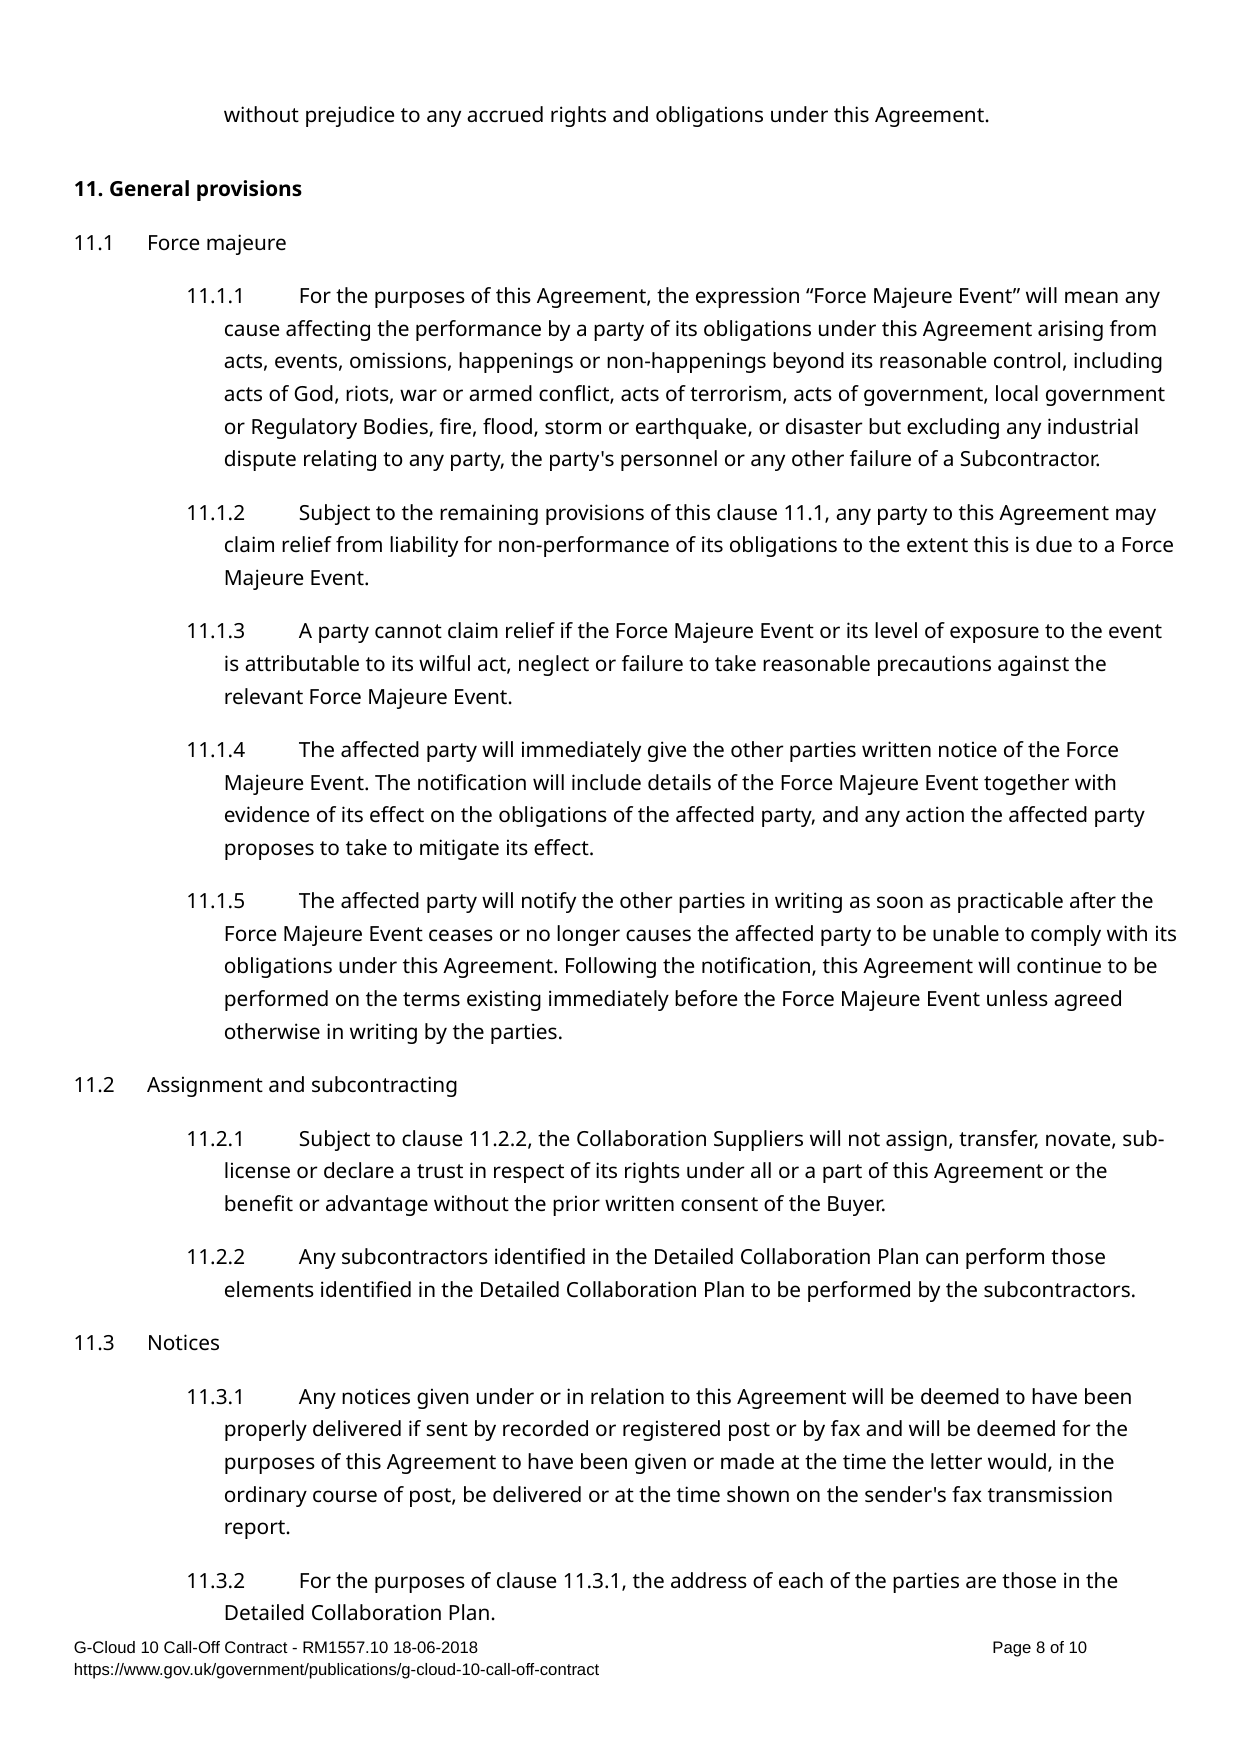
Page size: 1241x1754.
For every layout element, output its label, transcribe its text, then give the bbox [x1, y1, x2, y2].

list The affected party will immediately give the other parties written notice of the Force Majeure Event. The notification will include details of the Force Majeure Event together with evidence of its effect on the obligations of the affected party, and any action the affected party proposes to take to mitigate its effect. [186, 735, 1181, 861]
list Any notices given under or in relation to this Agreement will be deemed to have been properly delivered if sent by recorded or registered post or by fax and will be deemed for the purposes of this Agreement to have been given or made at the time the letter would, in the ordinary course of post, be delivered or at the time shown on the sender's fax transmission report. [186, 1382, 1181, 1541]
list Force majeure [73, 228, 1181, 256]
list For the purposes of clause 11.3.1, the address of each of the parties are those in the Detailed Collaboration Plan. [186, 1566, 1181, 1627]
list The affected party will notify the other parties in writing as soon as practicable after the Force Majeure Event ceases or no longer causes the affected party to be unable to comply with its obligations under this Agreement. Following the notification, this Agreement will continue to be performed on the terms existing immediately before the Force Majeure Event unless agreed otherwise in writing by the parties. [186, 886, 1181, 1045]
list A party cannot claim relief if the Force Majeure Event or its level of exposure to the event is attributable to its wilful act, neglect or failure to take reasonable precautions against the relevant Force Majeure Event. [186, 617, 1181, 710]
list Subject to the remaining provisions of this clause 11.1, any party to this Agreement may claim relief from liability for non-performance of its obligations to the extent this is due to a Force Majeure Event. [186, 498, 1181, 592]
list Assignment and subcontracting [73, 1070, 1181, 1099]
list without prejudice to any accrued rights and obligations under this Agreement. [186, 100, 1181, 129]
list Any subcontractors identified in the Detailed Collaboration Plan can perform those elements identified in the Detailed Collaboration Plan to be performed by the subcontractors. [186, 1242, 1181, 1303]
list Subject to clause 11.2.2, the Collaboration Suppliers will not assign, transfer, novate, sub-license or declare a trust in respect of its rights under all or a part of this Agreement or the benefit or advantage without the prior written consent of the Buyer. [186, 1124, 1181, 1217]
list Notices [73, 1328, 1181, 1357]
subtitle 11. General provisions [74, 174, 1181, 203]
list For the purposes of this Agreement, the expression “Force Majeure Event” will mean any cause affecting the performance by a party of its obligations under this Agreement arising from acts, events, omissions, happenings or non-happenings beyond its reasonable control, including acts of God, riots, war or armed conflict, acts of terrorism, acts of government, local government or Regulatory Bodies, fire, flood, storm or earthquake, or disaster but excluding any industrial dispute relating to any party, the party's personnel or any other failure of a Subcontractor. [186, 281, 1181, 473]
